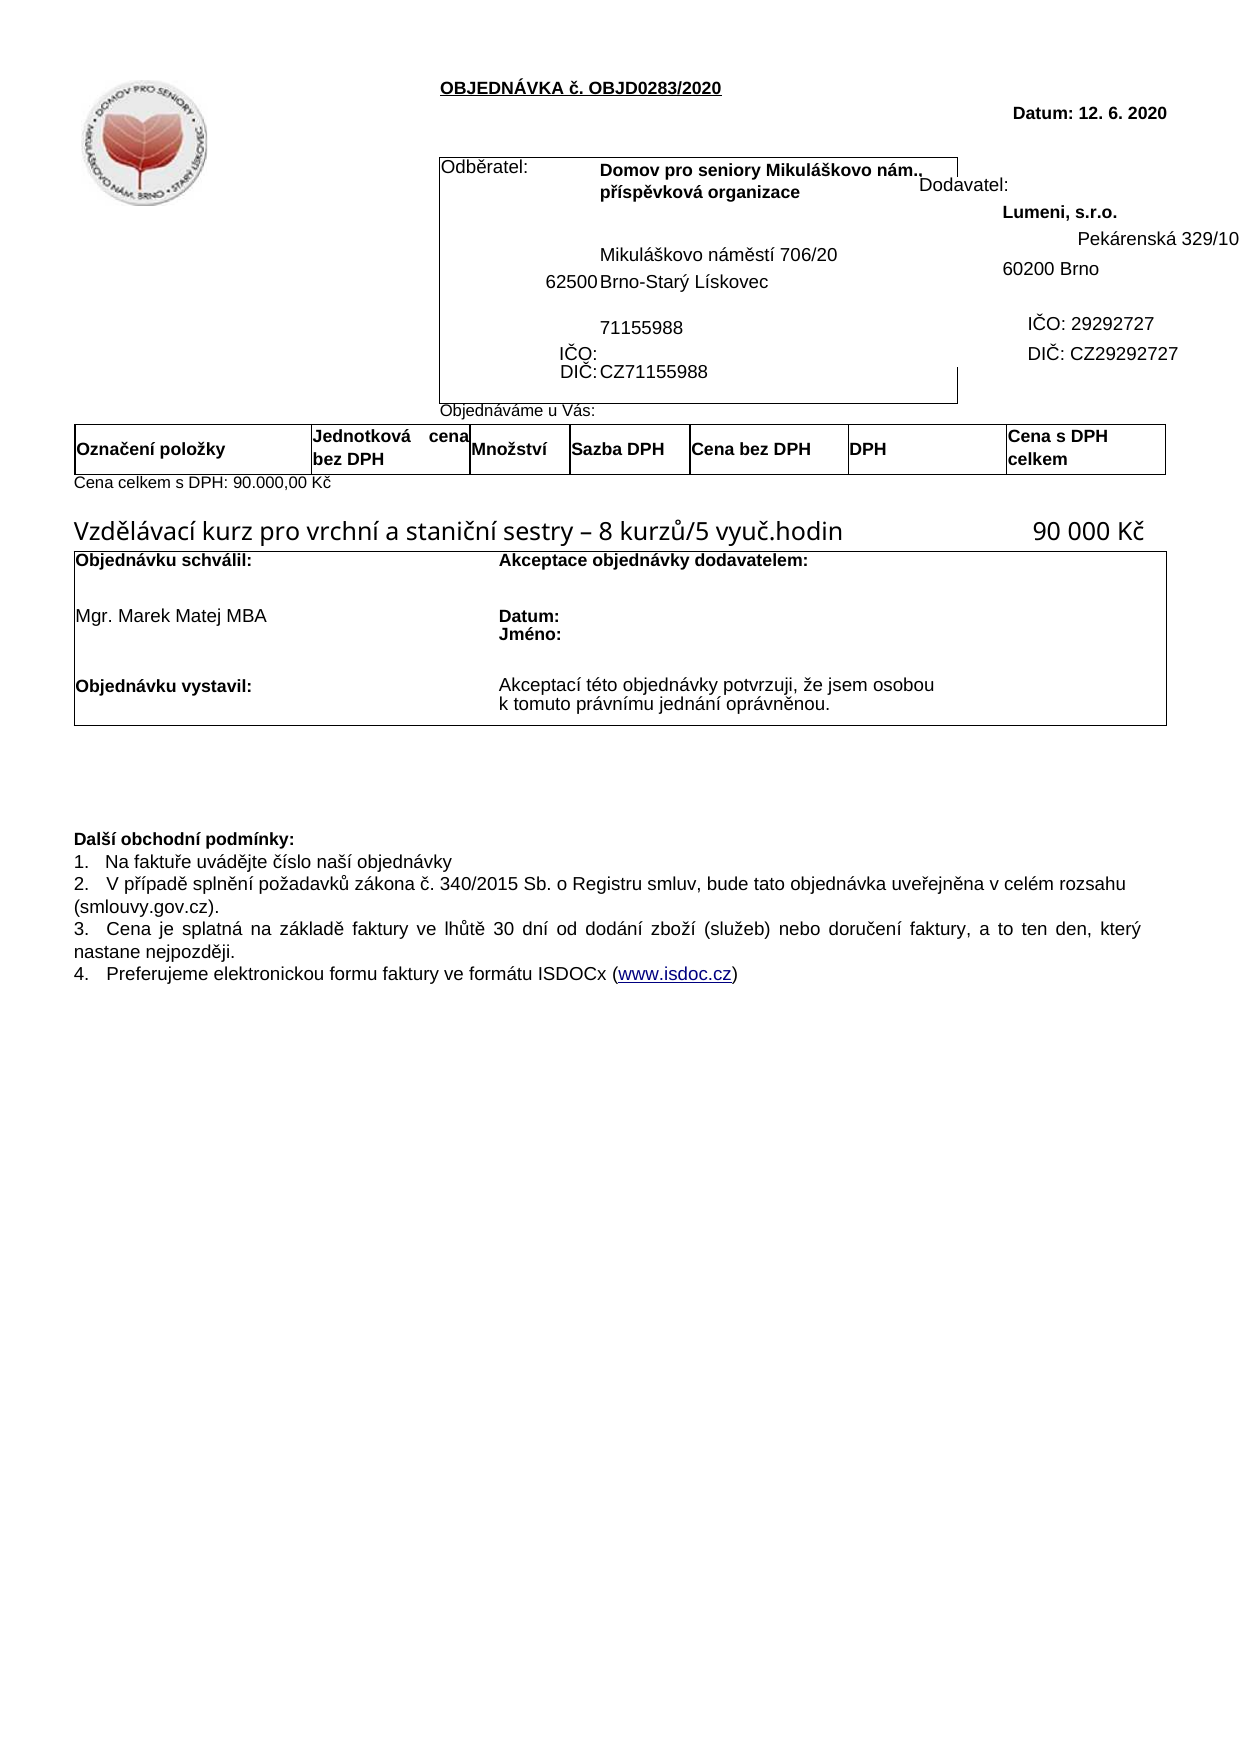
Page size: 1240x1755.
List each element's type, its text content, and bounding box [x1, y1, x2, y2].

text Dodavatel: [919, 177, 1239, 195]
table_header Akceptace objednávky dodavatelem: [385, 552, 1166, 592]
table_header DPH [849, 458, 1006, 474]
text [439, 420, 957, 424]
text Další obchodní podmínky: [73, 828, 1167, 850]
table_cell Mgr. Marek Matej MBA [75, 592, 385, 626]
list V případě splnění požadavků zákona č. 340/2015 Sb. o Registru smluv, bude tato objednávka uveřejněna v celém rozsahu (smlouvy.gov.cz). [73, 873, 1167, 918]
table_cell Akceptací této objednávky potvrzuji, že jsem osobou [385, 660, 1166, 696]
text Datum: 12. 6. 2020 [208, 106, 1167, 123]
text Pekárenská 329/10 60200 Brno [1002, 222, 1239, 282]
table_header DPH [849, 425, 1006, 441]
list Na faktuře uvádějte číslo naší objednávky [73, 850, 1167, 873]
table_cell Datum: [385, 592, 1166, 626]
table_cell [75, 696, 385, 725]
list Cena je splatná na základě faktury ve lhůtě 30 dní od dodání zboží (služeb) nebo doručení faktury, a to ten den, který nastane nejpozději. [73, 918, 1142, 963]
table_header Objednávku schválil: [75, 552, 385, 592]
table_header Cena s DPH celkem [1007, 425, 1165, 474]
table_header Sazba DPH [571, 425, 689, 441]
table_cell k tomuto právnímu jednání oprávněnou. [385, 696, 1166, 725]
table_cell CZ71155988 [599, 367, 957, 402]
table_cell Jméno: [385, 626, 1166, 660]
text [919, 195, 1239, 367]
text Cena celkem s DPH: 90.000,00 Kč [73, 475, 1167, 492]
text IČO: 29292727 DIČ: CZ29292727 [1027, 307, 1185, 367]
text Lumeni, s.r.o. [1002, 204, 1239, 222]
table_cell Brno-Starý Lískovec [599, 293, 919, 319]
text Vzdělávací kurz pro vrchní a staniční sestry – 8 kurzů/5 vyuč.hodin 90 000 Kč [73, 495, 1167, 551]
table_cell Objednávku vystavil: [75, 660, 385, 696]
table_cell [440, 246, 598, 274]
table_header Množství [471, 425, 569, 441]
table_header Sazba DPH [571, 458, 689, 474]
table_cell 62500 [440, 274, 598, 319]
table_header Jednotková cena bez DPH [312, 470, 469, 474]
table_cell DIČ: [440, 364, 598, 402]
table_cell 71155988 [599, 338, 919, 364]
table_header Cena bez DPH [691, 425, 848, 474]
table_header Množství [471, 458, 569, 474]
table_cell Mikuláškovo náměstí 706/20 [599, 265, 919, 274]
table_cell [75, 626, 385, 660]
table_header Označení položky [76, 425, 311, 474]
table_header Domov pro seniory Mikuláškovo nám., příspěvková organizace [599, 203, 919, 246]
text Objednáváme u Vás: [439, 404, 957, 420]
table_header Odběratel: [440, 158, 598, 246]
list Preferujeme elektronickou formu faktury ve formátu ISDOCx (www.isdoc.cz) [73, 963, 1167, 985]
text OBJEDNÁVKA č. OBJD0283/2020 [440, 80, 734, 98]
table_cell IČO: [440, 320, 598, 364]
